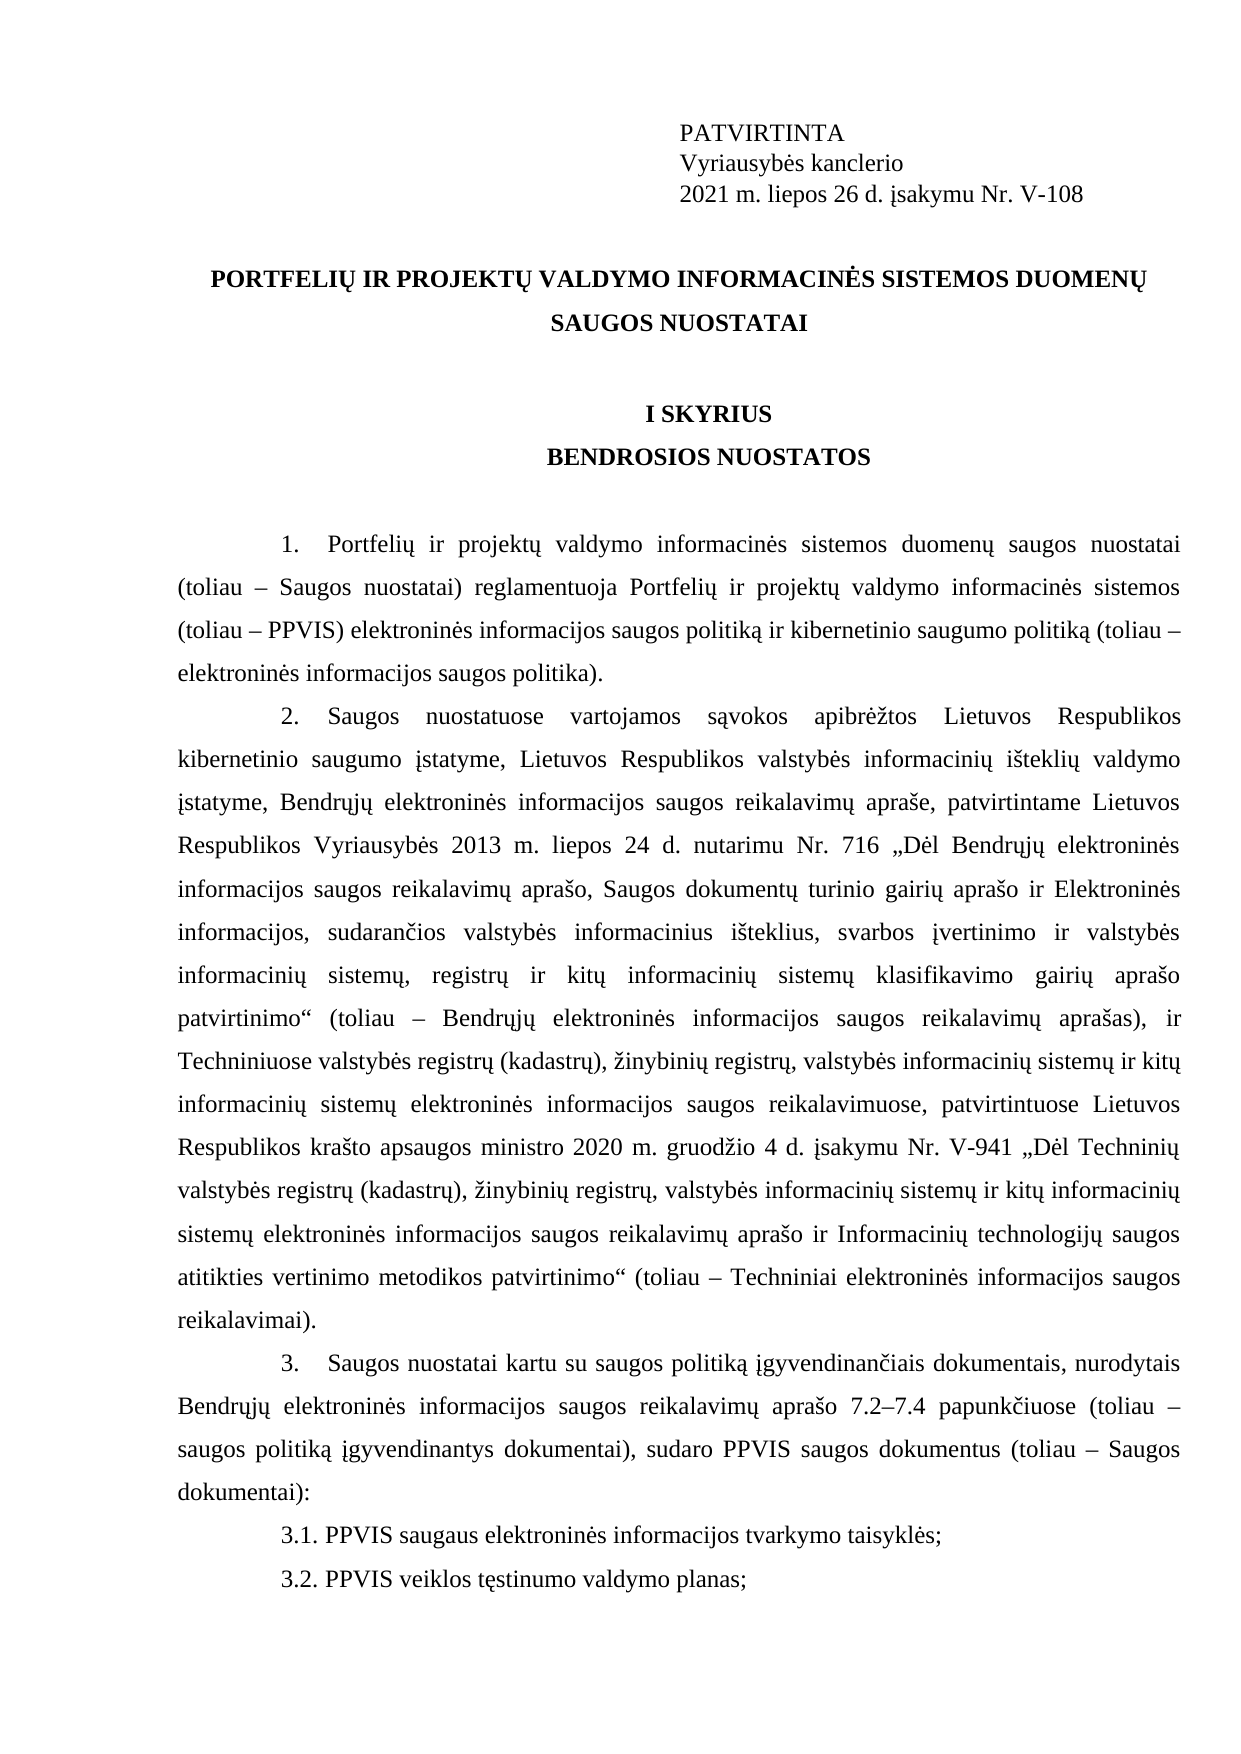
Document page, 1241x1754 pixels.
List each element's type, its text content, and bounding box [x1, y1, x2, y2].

text 3. Saugos nuostatai kartu su saugos politiką įgyvendinančiais dokumentais, nurodytais Bendrųjų elektroninės informacijos saugos reikalavimų aprašo 7.2–7.4 papunkčiuose (toliau – saugos politiką įgyvendinantys dokumentai), sudaro PPVIS saugos dokumentus (toliau – Saugos dokumentai): [177, 1348, 1181, 1506]
text I SKYRIUS [177, 399, 1181, 428]
text PATVIRTINTA Vyriausybės kanclerio 2021 m. liepos 26 d. įsakymu Nr. V-108 [679, 118, 1181, 208]
text 3.1. PPVIS saugaus elektroninės informacijos tvarkymo taisyklės; [177, 1521, 1181, 1549]
text 3.2. PPVIS veiklos tęstinumo valdymo planas; [177, 1564, 1181, 1592]
text PORTFELIŲ IR PROJEKTŲ VALDYMO INFORMACINĖS SISTEMOS DUOMENŲ SAUGOS NUOSTATAI [177, 264, 1181, 336]
text 1. Portfelių ir projektų valdymo informacinės sistemos duomenų saugos nuostatai (toliau – Saugos nuostatai) reglamentuoja Portfelių ir projektų valdymo informacinės sistemos (toliau – PPVIS) elektroninės informacijos saugos politiką ir kibernetinio saugumo politiką (toliau – elektroninės informacijos saugos politika). [177, 529, 1181, 687]
text BENDROSIOS NUOSTATOS [177, 442, 1181, 471]
text 2. Saugos nuostatuose vartojamos sąvokos apibrėžtos Lietuvos Respublikos kibernetinio saugumo įstatyme, Lietuvos Respublikos valstybės informacinių išteklių valdymo įstatyme, Bendrųjų elektroninės informacijos saugos reikalavimų apraše, patvirtintame Lietuvos Respublikos Vyriausybės 2013 m. liepos 24 d. nutarimu Nr. 716 „Dėl Bendrųjų elektroninės informacijos saugos reikalavimų aprašo, Saugos dokumentų turinio gairių aprašo ir Elektroninės informacijos, sudarančios valstybės informacinius išteklius, svarbos įvertinimo ir valstybės informacinių sistemų, registrų ir kitų informacinių sistemų klasifikavimo gairių aprašo patvirtinimo“ (toliau – Bendrųjų elektroninės informacijos saugos reikalavimų aprašas), ir Techniniuose valstybės registrų (kadastrų), žinybinių registrų, valstybės informacinių sistemų ir kitų informacinių sistemų elektroninės informacijos saugos reikalavimuose, patvirtintuose Lietuvos Respublikos krašto apsaugos ministro 2020 m. gruodžio 4 d. įsakymu Nr. V-941 „Dėl Techninių valstybės registrų (kadastrų), žinybinių registrų, valstybės informacinių sistemų ir kitų informacinių sistemų elektroninės informacijos saugos reikalavimų aprašo ir Informacinių technologijų saugos atitikties vertinimo metodikos patvirtinimo“ (toliau – Techniniai elektroninės informacijos saugos reikalavimai). [177, 701, 1181, 1334]
